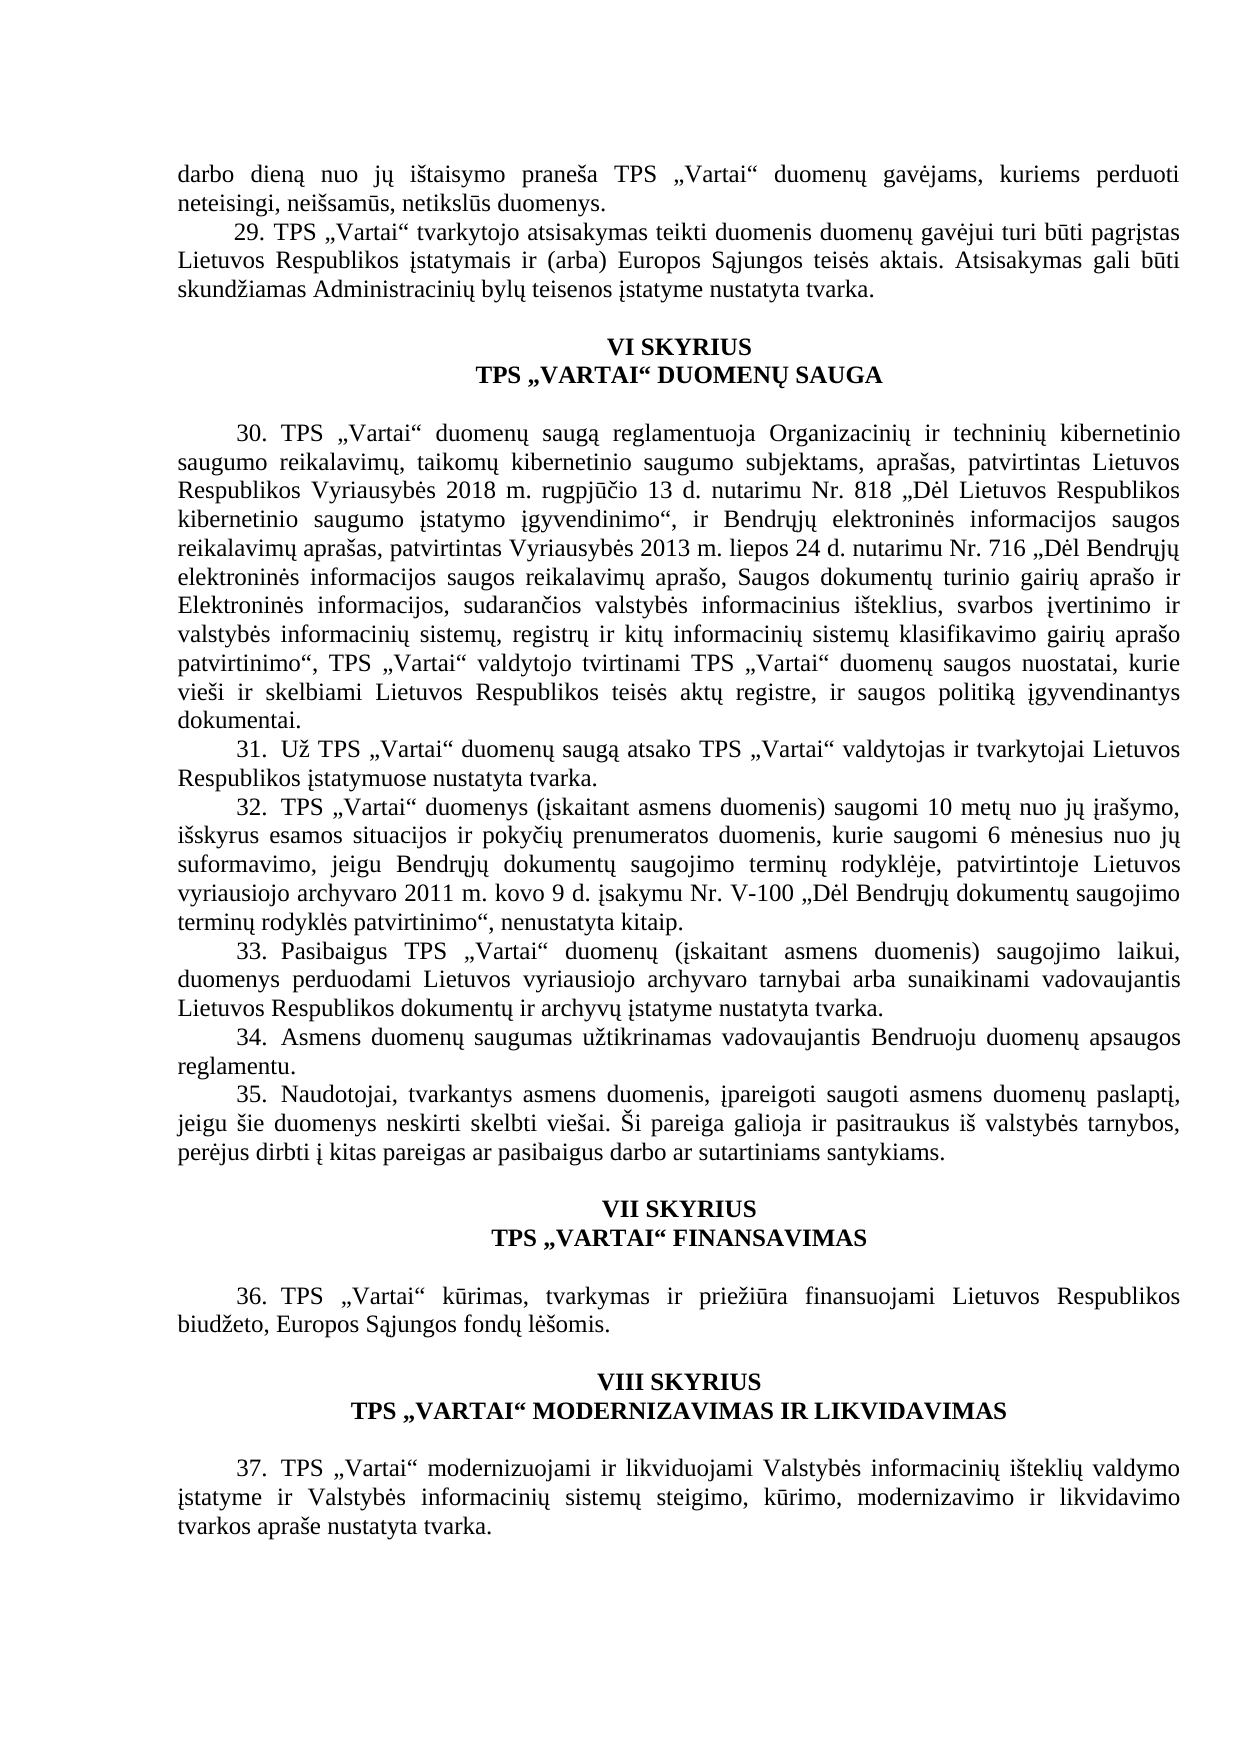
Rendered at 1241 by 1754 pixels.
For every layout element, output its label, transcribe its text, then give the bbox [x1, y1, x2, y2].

text 36. TPS „Vartai“ kūrimas, tvarkymas ir priežiūra finansuojami Lietuvos Respublikos biudžeto, Europos Sąjungos fondų lėšomis. [177, 1281, 1181, 1338]
text TPS „VARTAI“ MODERNIZAVIMAS IR LIKVIDAVIMAS [177, 1396, 1181, 1424]
text 35. Naudotojai, tvarkantys asmens duomenis, įpareigoti saugoti asmens duomenų paslaptį, jeigu šie duomenys neskirti skelbti viešai. Ši pareiga galioja ir pasitraukus iš valstybės tarnybos, perėjus dirbti į kitas pareigas ar pasibaigus darbo ar sutartiniams santykiams. [177, 1079, 1181, 1166]
text TPS „VARTAI“ FINANSAVIMAS [177, 1223, 1181, 1252]
text darbo dieną nuo jų ištaisymo praneša TPS „Vartai“ duomenų gavėjams, kuriems perduoti neteisingi, neišsamūs, netikslūs duomenys. [177, 159, 1181, 217]
text VII SKYRIUS [177, 1194, 1181, 1223]
text 31. Už TPS „Vartai“ duomenų saugą atsako TPS „Vartai“ valdytojas ir tvarkytojai Lietuvos Respublikos įstatymuose nustatyta tvarka. [177, 734, 1181, 792]
text 34. Asmens duomenų saugumas užtikrinamas vadovaujantis Bendruoju duomenų apsaugos reglamentu. [177, 1022, 1181, 1079]
text 37. TPS „Vartai“ modernizuojami ir likviduojami Valstybės informacinių išteklių valdymo įstatyme ir Valstybės informacinių sistemų steigimo, kūrimo, modernizavimo ir likvidavimo tvarkos apraše nustatyta tvarka. [177, 1453, 1181, 1539]
text 32. TPS „Vartai“ duomenys (įskaitant asmens duomenis) saugomi 10 metų nuo jų įrašymo, išskyrus esamos situacijos ir pokyčių prenumeratos duomenis, kurie saugomi 6 mėnesius nuo jų suformavimo, jeigu Bendrųjų dokumentų saugojimo terminų rodyklėje, patvirtintoje Lietuvos vyriausiojo archyvaro 2011 m. kovo 9 d. įsakymu Nr. V-100 „Dėl Bendrųjų dokumentų saugojimo terminų rodyklės patvirtinimo“, nenustatyta kitaip. [177, 792, 1181, 936]
text 30. TPS „Vartai“ duomenų saugą reglamentuoja Organizacinių ir techninių kibernetinio saugumo reikalavimų, taikomų kibernetinio saugumo subjektams, aprašas, patvirtintas Lietuvos Respublikos Vyriausybės 2018 m. rugpjūčio 13 d. nutarimu Nr. 818 „Dėl Lietuvos Respublikos kibernetinio saugumo įstatymo įgyvendinimo“, ir Bendrųjų elektroninės informacijos saugos reikalavimų aprašas, patvirtintas Vyriausybės 2013 m. liepos 24 d. nutarimu Nr. 716 „Dėl Bendrųjų elektroninės informacijos saugos reikalavimų aprašo, Saugos dokumentų turinio gairių aprašo ir Elektroninės informacijos, sudarančios valstybės informacinius išteklius, svarbos įvertinimo ir valstybės informacinių sistemų, registrų ir kitų informacinių sistemų klasifikavimo gairių aprašo patvirtinimo“, TPS „Vartai“ valdytojo tvirtinami TPS „Vartai“ duomenų saugos nuostatai, kurie vieši ir skelbiami Lietuvos Respublikos teisės aktų registre, ir saugos politiką įgyvendinantys dokumentai. [177, 418, 1181, 734]
text 33. Pasibaigus TPS „Vartai“ duomenų (įskaitant asmens duomenis) saugojimo laikui, duomenys perduodami Lietuvos vyriausiojo archyvaro tarnybai arba sunaikinami vadovaujantis Lietuvos Respublikos dokumentų ir archyvų įstatyme nustatyta tvarka. [177, 936, 1181, 1022]
text TPS „VARTAI“ DUOMENŲ SAUGA [177, 361, 1181, 389]
text 29. TPS „Vartai“ tvarkytojo atsisakymas teikti duomenis duomenų gavėjui turi būti pagrįstas Lietuvos Respublikos įstatymais ir (arba) Europos Sąjungos teisės aktais. Atsisakymas gali būti skundžiamas Administracinių bylų teisenos įstatyme nustatyta tvarka. [177, 217, 1181, 303]
text VIII SKYRIUS [177, 1367, 1181, 1396]
text VI SKYRIUS [177, 332, 1181, 361]
